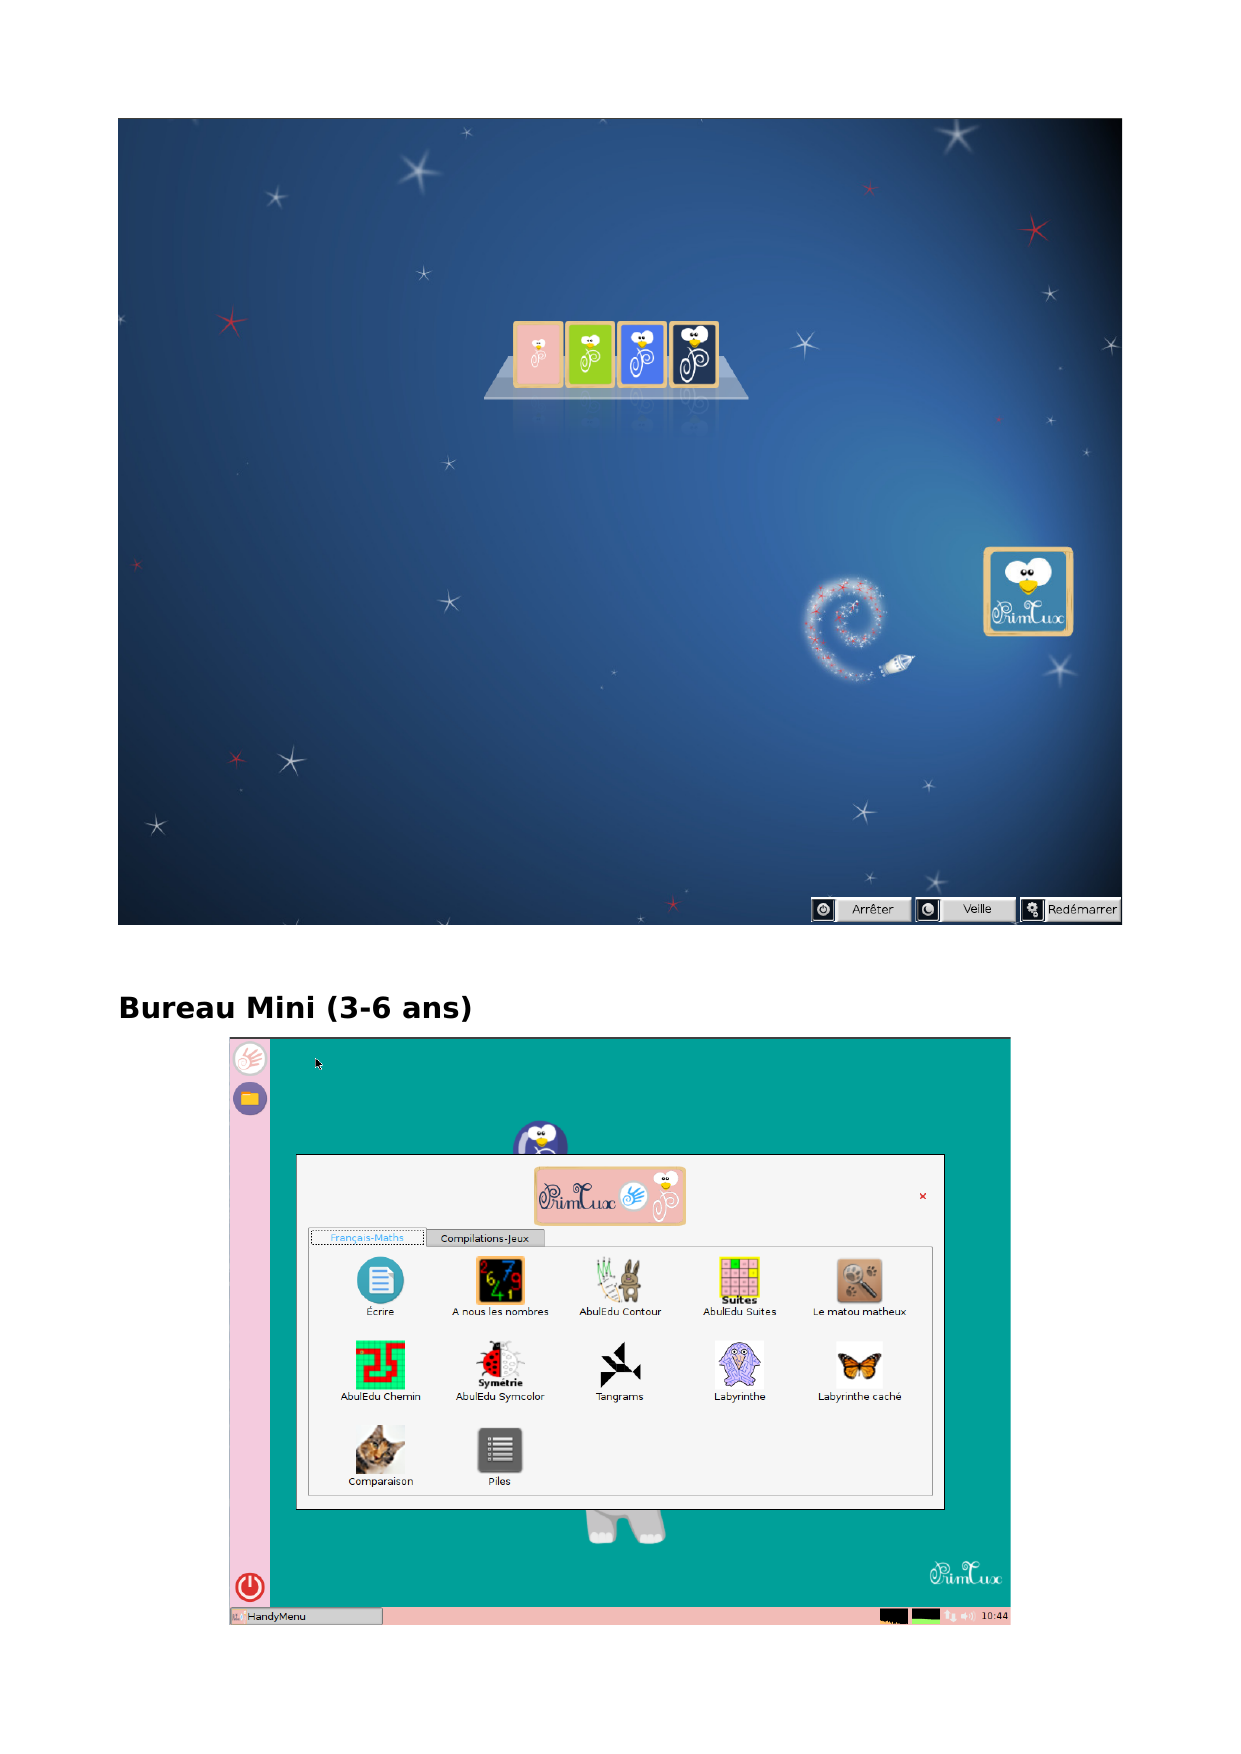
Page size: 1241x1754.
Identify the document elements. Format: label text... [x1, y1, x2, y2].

picture [229, 1037, 1011, 1625]
subtitle Bureau Mini (3-6 ans) [118, 991, 1122, 1025]
picture [118, 118, 1123, 925]
